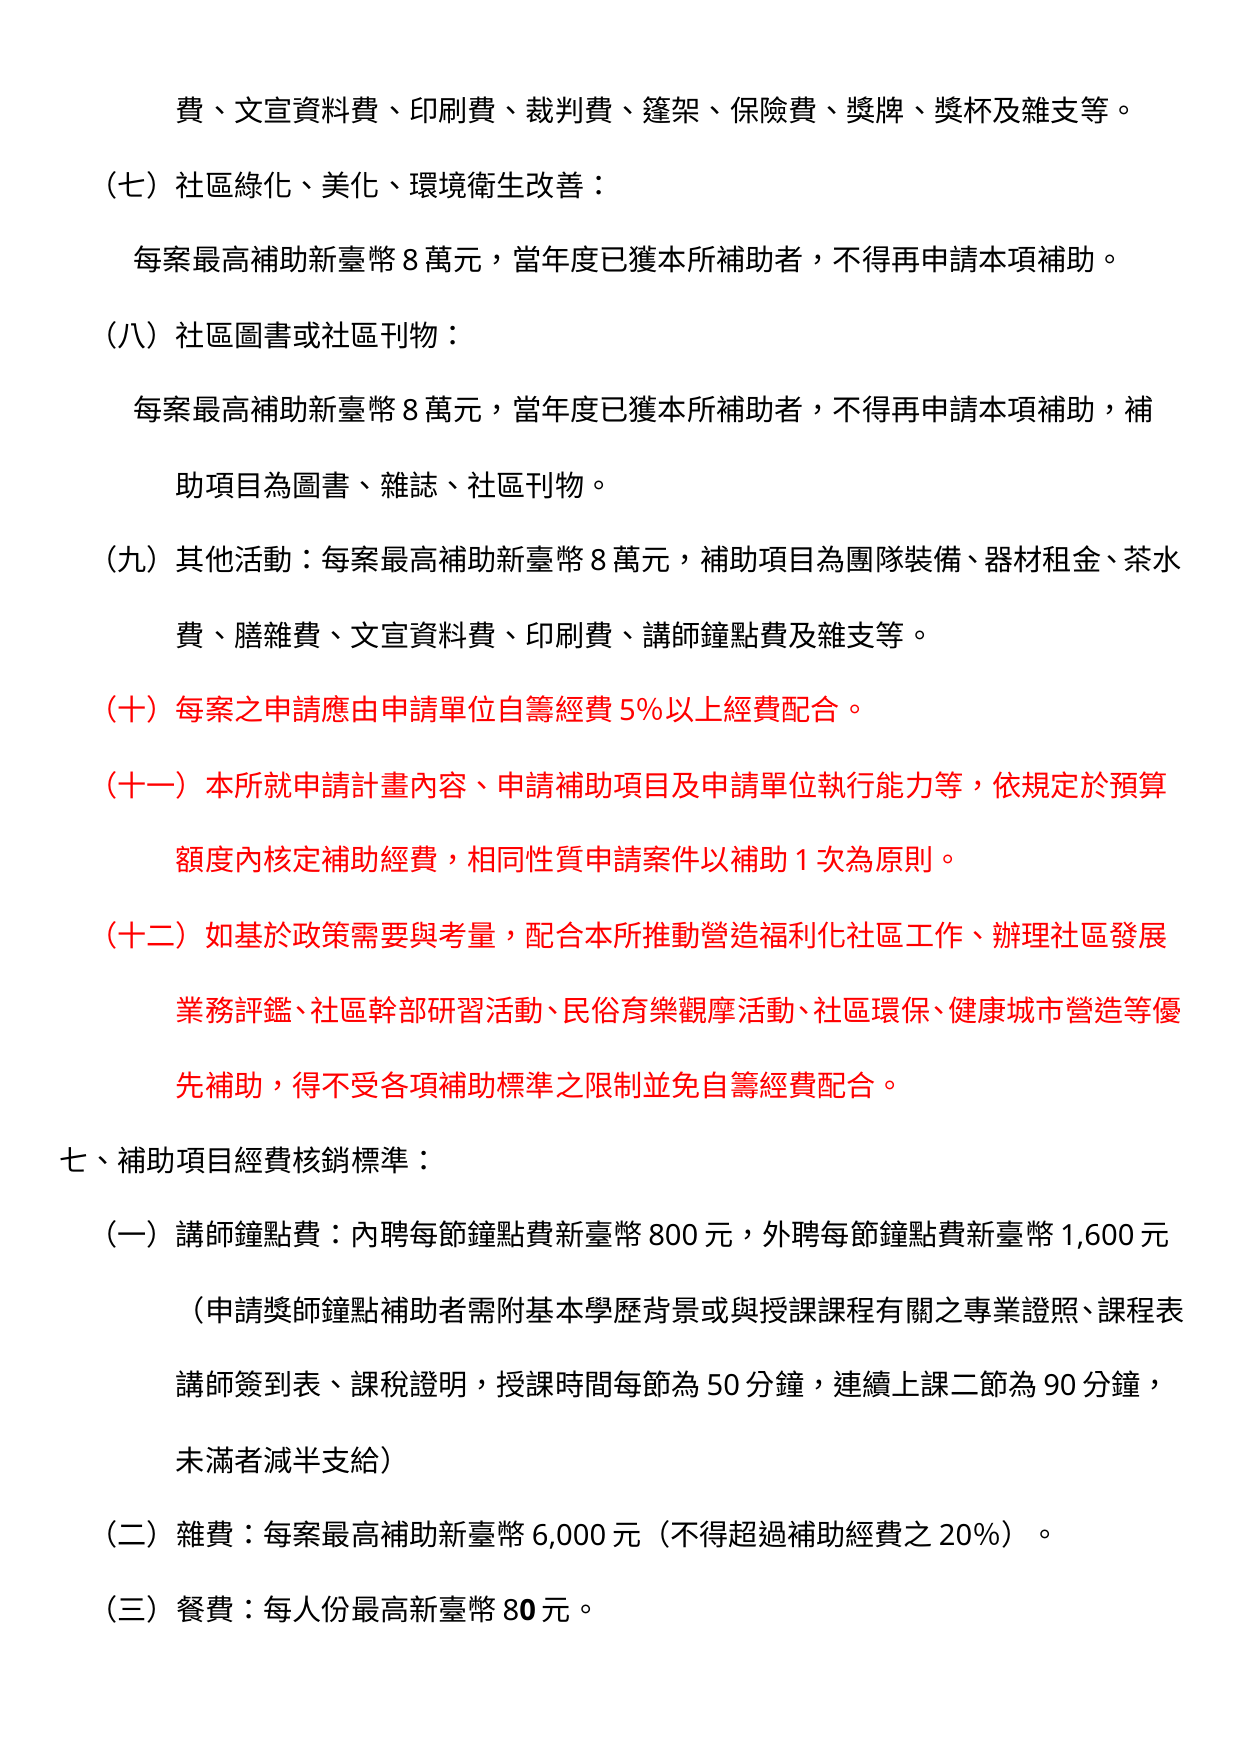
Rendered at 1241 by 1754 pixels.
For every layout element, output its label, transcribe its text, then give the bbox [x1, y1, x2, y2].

text 每案最高補助新臺幣8萬元，當年度已獲本所補助者，不得再申請本項補助，補助項目為圖書、雜誌、社區刊物。 [88, 371, 1181, 521]
text （十）每案之申請應由申請單位自籌經費5％以上經費配合。 [88, 671, 1181, 746]
text （十一）本所就申請計畫內容、申請補助項目及申請單位執行能力等，依規定於預算額度內核定補助經費，相同性質申請案件以補助1次為原則。 [88, 746, 1181, 896]
text （三）餐費：每人份最高新臺幣80元。 [59, 1571, 1181, 1646]
text （九）其他活動：每案最高補助新臺幣8萬元，補助項目為團隊裝備、器材租金、茶水費、膳雜費、文宣資料費、印刷費、講師鐘點費及雜支等。 [88, 521, 1181, 671]
text （十二）如基於政策需要與考量，配合本所推動營造福利化社區工作、辦理社區發展業務評鑑、社區幹部研習活動、民俗育樂觀摩活動、社區環保、健康城市營造等優先補助，得不受各項補助標準之限制並免自籌經費配合。 [88, 896, 1181, 1121]
text 每案最高補助新臺幣8萬元，當年度已獲本所補助者，不得再申請本項補助。 [88, 221, 1181, 296]
text （二）雜費：每案最高補助新臺幣6,000元（不得超過補助經費之20％）。 [59, 1496, 1181, 1571]
text （七）社區綠化、美化、環境衛生改善： [88, 146, 1181, 221]
text （一）講師鐘點費：內聘每節鐘點費新臺幣800元，外聘每節鐘點費新臺幣1,600元（申請獎師鐘點補助者需附基本學歷背景或與授課課程有關之專業證照、課程表、講師簽到表、課稅證明，授課時間每節為50分鐘，連續上課二節為90分鐘，未滿者減半支給） [88, 1196, 1181, 1496]
text 七、補助項目經費核銷標準： [59, 1121, 1181, 1196]
text （八）社區圖書或社區刊物： [88, 296, 1181, 371]
text 費、文宣資料費、印刷費、裁判費、篷架、保險費、獎牌、獎杯及雜支等。 [88, 71, 1181, 146]
